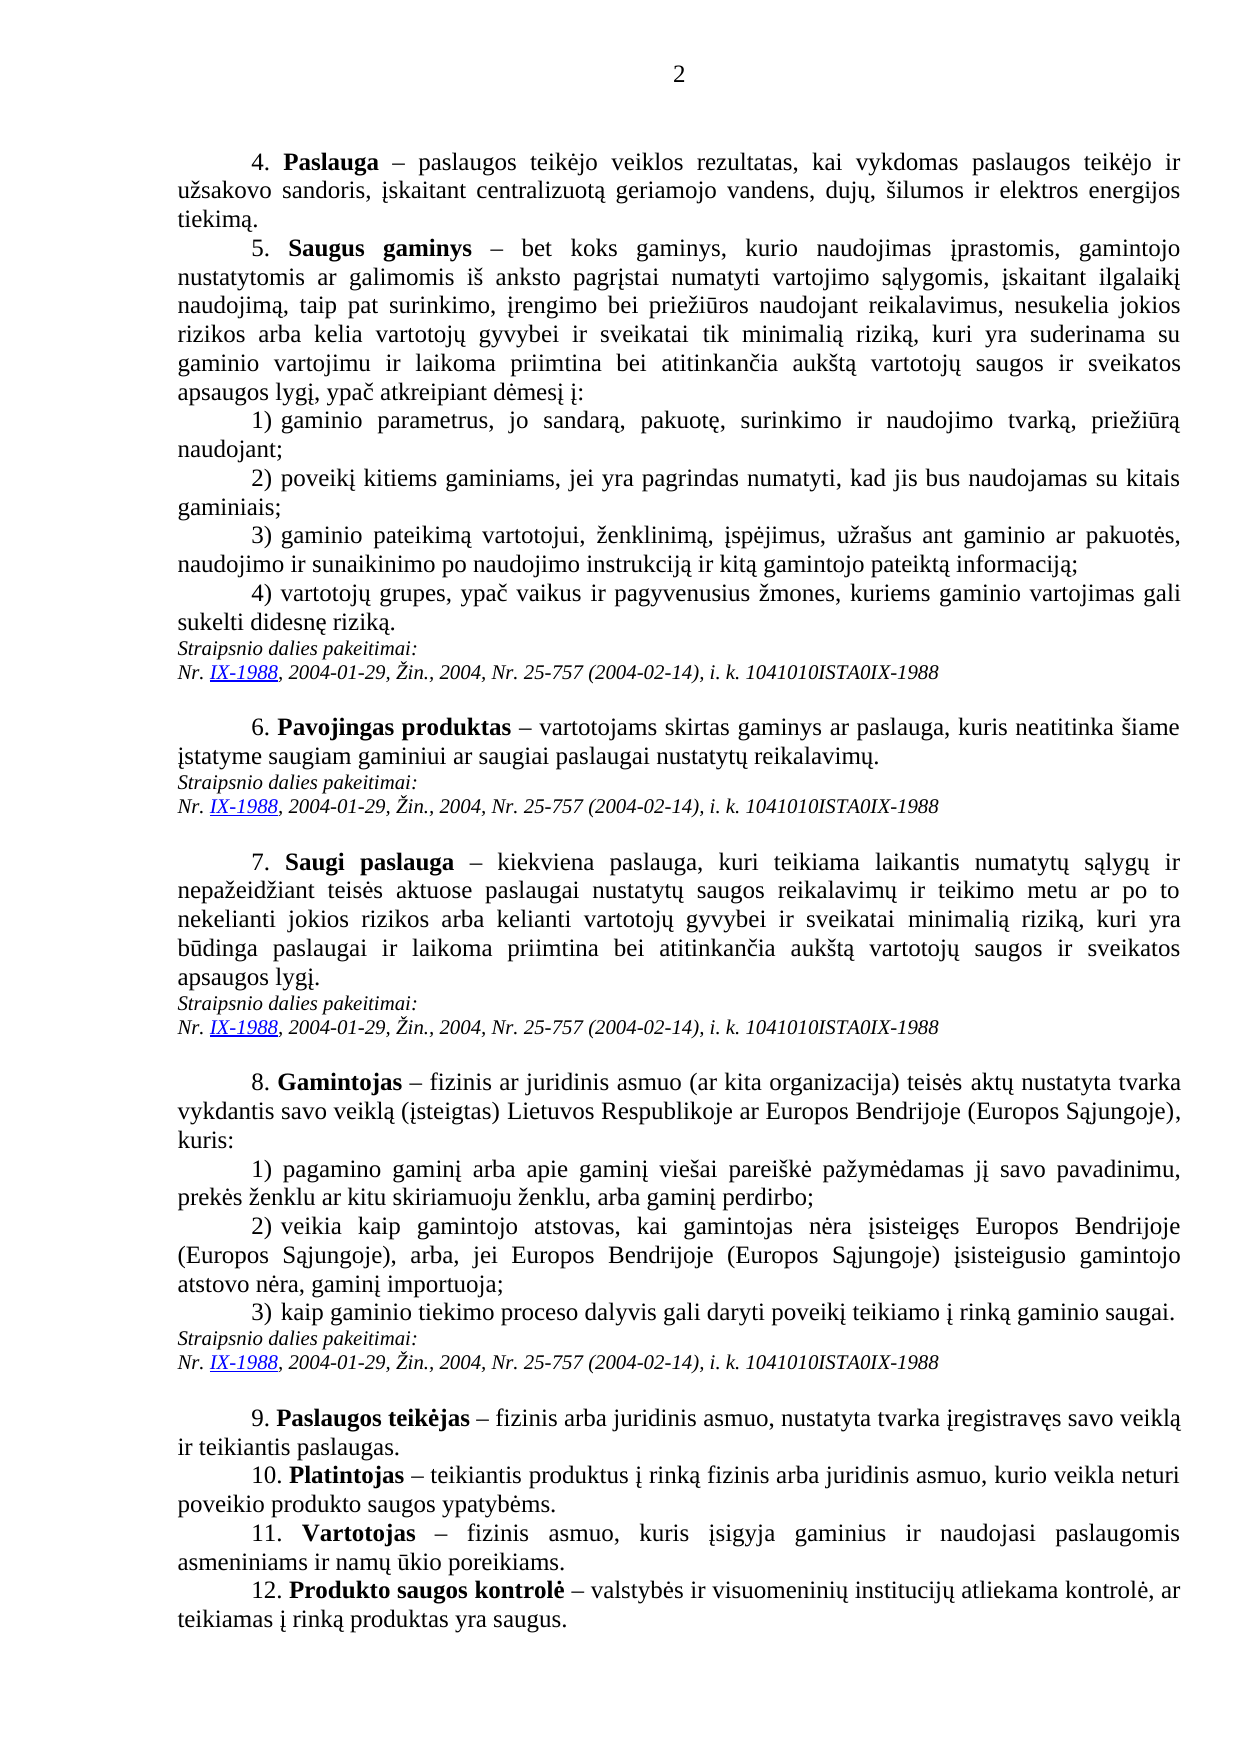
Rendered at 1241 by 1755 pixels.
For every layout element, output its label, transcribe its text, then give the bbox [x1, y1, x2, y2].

text 7. Saugi paslauga – kiekviena paslauga, kuri teikiama laikantis numatytų sąlygų ir nepažeidžiant teisės aktuose paslaugai nustatytų saugos reikalavimų ir teikimo metu ar po to nekelianti jokios rizikos arba kelianti vartotojų gyvybei ir sveikatai minimalią riziką, kuri yra būdinga paslaugai ir laikoma priimtina bei atitinkančia aukštą vartotojų saugos ir sveikatos apsaugos lygį. [177, 847, 1181, 991]
text Nr. IX-1988, 2004-01-29, Žin., 2004, Nr. 25-757 (2004-02-14), i. k. 1041010ISTA0IX-1988 [177, 1015, 1181, 1039]
text Nr. IX-1988, 2004-01-29, Žin., 2004, Nr. 25-757 (2004-02-14), i. k. 1041010ISTA0IX-1988 [177, 1350, 1181, 1374]
text 9. Paslaugos teikėjas – fizinis arba juridinis asmuo, nustatyta tvarka įregistravęs savo veiklą ir teikiantis paslaugas. [177, 1403, 1181, 1461]
text 4. Paslauga – paslaugos teikėjo veiklos rezultatas, kai vykdomas paslaugos teikėjo ir užsakovo sandoris, įskaitant centralizuotą geriamojo vandens, dujų, šilumos ir elektros energijos tiekimą. [177, 147, 1181, 233]
text Straipsnio dalies pakeitimai: [177, 1326, 1181, 1350]
text 2) veikia kaip gamintojo atstovas, kai gamintojas nėra įsisteigęs Europos Bendrijoje (Europos Sąjungoje), arba, jei Europos Bendrijoje (Europos Sąjungoje) įsisteigusio gamintojo atstovo nėra, gaminį importuoja; [177, 1211, 1181, 1297]
text 4) vartotojų grupes, ypač vaikus ir pagyvenusius žmones, kuriems gaminio vartojimas gali sukelti didesnę riziką. [177, 578, 1181, 636]
text 5. Saugus gaminys – bet koks gaminys, kurio naudojimas įprastomis, gamintojo nustatytomis ar galimomis iš anksto pagrįstai numatyti vartojimo sąlygomis, įskaitant ilgalaikį naudojimą, taip pat surinkimo, įrengimo bei priežiūros naudojant reikalavimus, nesukelia jokios rizikos arba kelia vartotojų gyvybei ir sveikatai tik minimalią riziką, kuri yra suderinama su gaminio vartojimu ir laikoma priimtina bei atitinkančia aukštą vartotojų saugos ir sveikatos apsaugos lygį, ypač atkreipiant dėmesį į: [177, 233, 1181, 406]
text 12. Produkto saugos kontrolė – valstybės ir visuomeninių institucijų atliekama kontrolė, ar teikiamas į rinką produktas yra saugus. [177, 1576, 1181, 1633]
text 2) poveikį kitiems gaminiams, jei yra pagrindas numatyti, kad jis bus naudojamas su kitais gaminiais; [177, 463, 1181, 521]
text Straipsnio dalies pakeitimai: [177, 991, 1181, 1015]
text 8. Gamintojas – fizinis ar juridinis asmuo (ar kita organizacija) teisės aktų nustatyta tvarka vykdantis savo veiklą (įsteigtas) Lietuvos Respublikoje ar Europos Bendrijoje (Europos Sąjungoje), kuris: [177, 1067, 1181, 1154]
text 3) kaip gaminio tiekimo proceso dalyvis gali daryti poveikį teikiamo į rinką gaminio saugai. [177, 1297, 1181, 1326]
text Straipsnio dalies pakeitimai: [177, 636, 1181, 660]
text 10. Platintojas – teikiantis produktus į rinką fizinis arba juridinis asmuo, kurio veikla neturi poveikio produkto saugos ypatybėms. [177, 1461, 1181, 1518]
text 1) pagamino gaminį arba apie gaminį viešai pareiškė pažymėdamas jį savo pavadinimu, prekės ženklu ar kitu skiriamuoju ženklu, arba gaminį perdirbo; [177, 1154, 1181, 1211]
text Nr. IX-1988, 2004-01-29, Žin., 2004, Nr. 25-757 (2004-02-14), i. k. 1041010ISTA0IX-1988 [177, 794, 1181, 818]
text 11. Vartotojas – fizinis asmuo, kuris įsigyja gaminius ir naudojasi paslaugomis asmeniniams ir namų ūkio poreikiams. [177, 1518, 1181, 1576]
text Straipsnio dalies pakeitimai: [177, 770, 1181, 794]
text Nr. IX-1988, 2004-01-29, Žin., 2004, Nr. 25-757 (2004-02-14), i. k. 1041010ISTA0IX-1988 [177, 660, 1181, 684]
text 6. Pavojingas produktas – vartotojams skirtas gaminys ar paslauga, kuris neatitinka šiame įstatyme saugiam gaminiui ar saugiai paslaugai nustatytų reikalavimų. [177, 712, 1181, 770]
text 1) gaminio parametrus, jo sandarą, pakuotę, surinkimo ir naudojimo tvarką, priežiūrą naudojant; [177, 406, 1181, 463]
text 3) gaminio pateikimą vartotojui, ženklinimą, įspėjimus, užrašus ant gaminio ar pakuotės, naudojimo ir sunaikinimo po naudojimo instrukciją ir kitą gamintojo pateiktą informaciją; [177, 521, 1181, 578]
